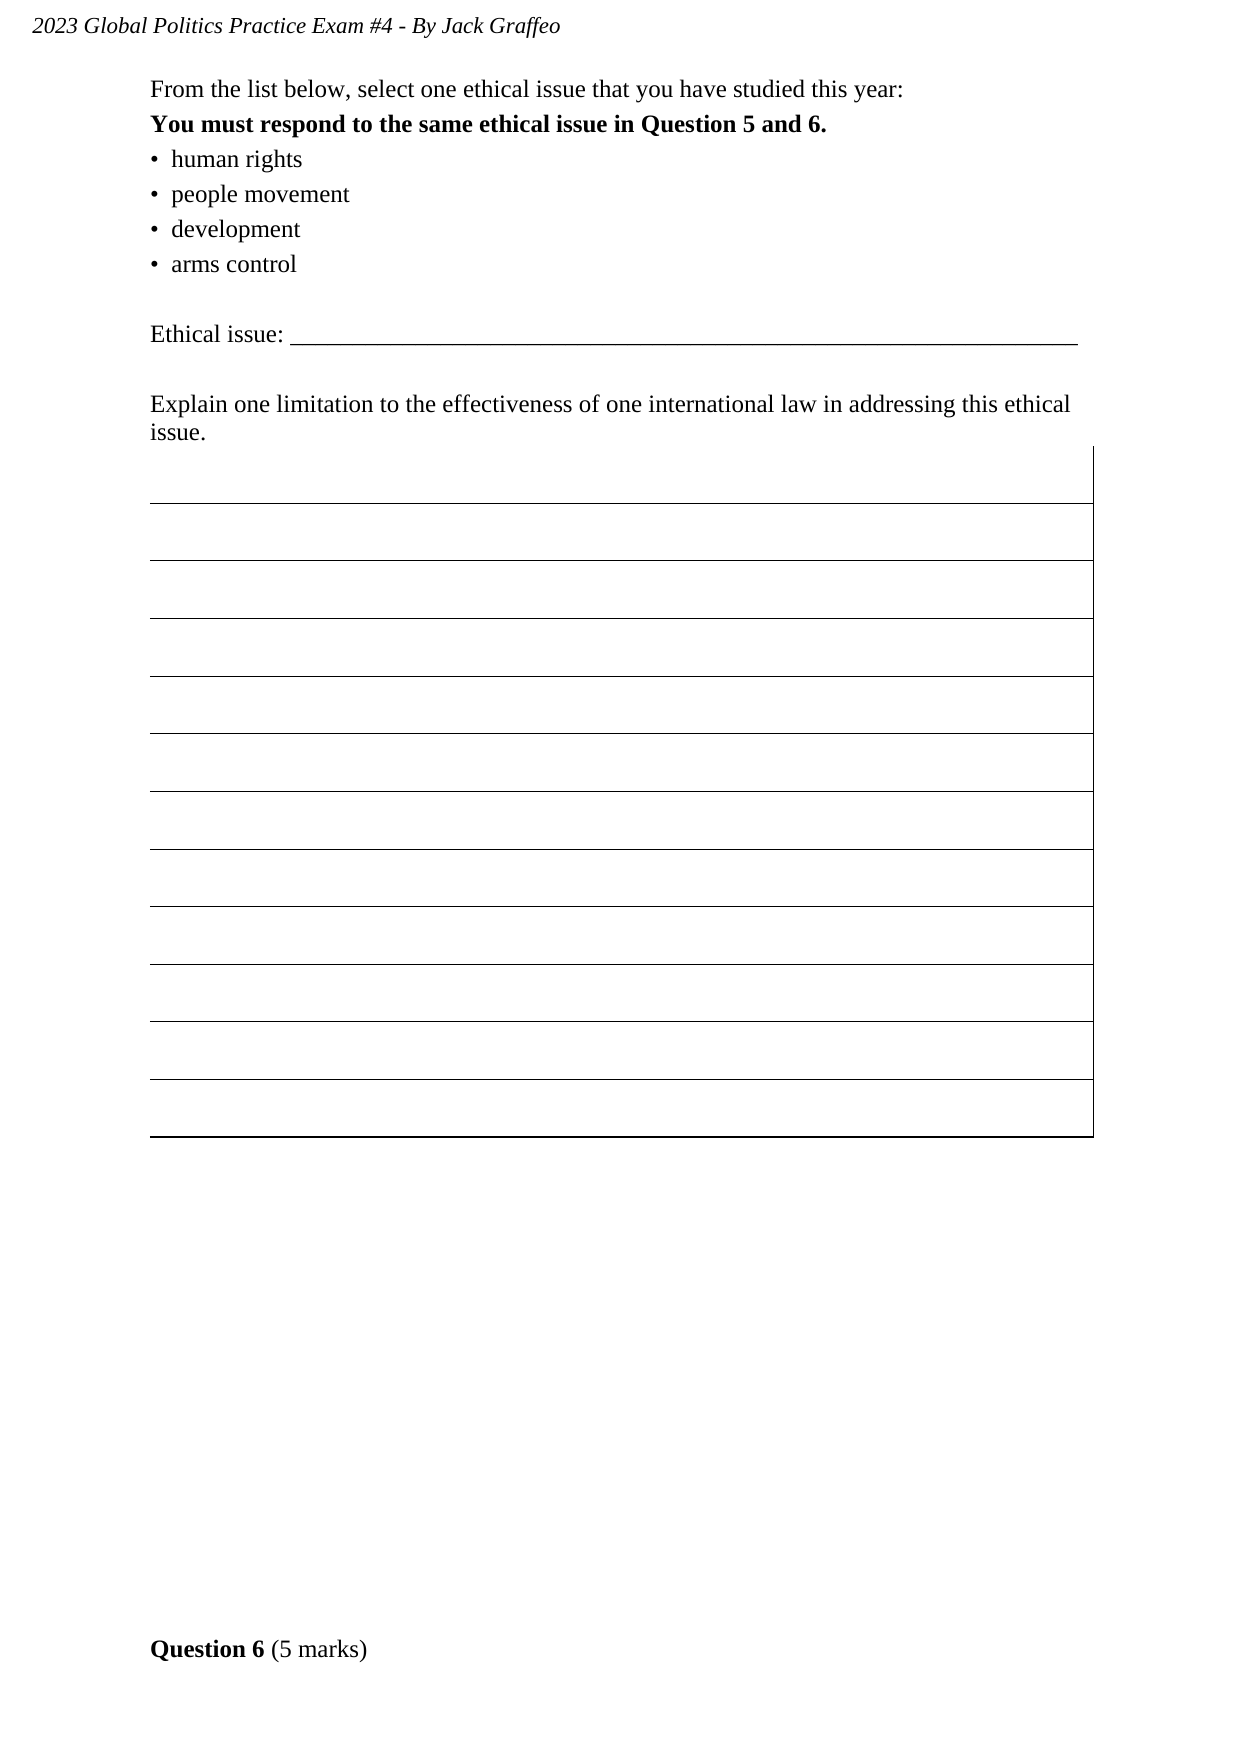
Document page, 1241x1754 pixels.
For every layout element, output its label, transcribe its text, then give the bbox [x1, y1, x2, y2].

table_cell [150, 504, 1093, 560]
table_cell [150, 907, 1093, 964]
table_header [150, 446, 1093, 503]
table_cell [150, 965, 1093, 1021]
text You must respond to the same ethical issue in Question 5 and 6. [150, 109, 1090, 137]
text • arms control [150, 249, 1090, 277]
text Ethical issue: _______________________________________________________________ [150, 319, 1090, 347]
text • human rights [150, 144, 1090, 172]
table_cell [150, 1080, 1093, 1136]
table_cell [150, 561, 1093, 618]
text • people movement [150, 179, 1090, 207]
table_cell [150, 792, 1093, 848]
text From the list below, select one ethical issue that you have studied this year: [150, 74, 1090, 102]
table_cell [150, 1022, 1093, 1079]
text • development [150, 214, 1090, 242]
text Explain one limitation to the effectiveness of one international law in addressing this ethical issue. [150, 389, 1090, 446]
table_cell [150, 677, 1093, 733]
text Question 6 (5 marks) [150, 1634, 1090, 1662]
table_cell [150, 850, 1093, 906]
table_cell [150, 734, 1093, 791]
table_cell [150, 619, 1093, 676]
